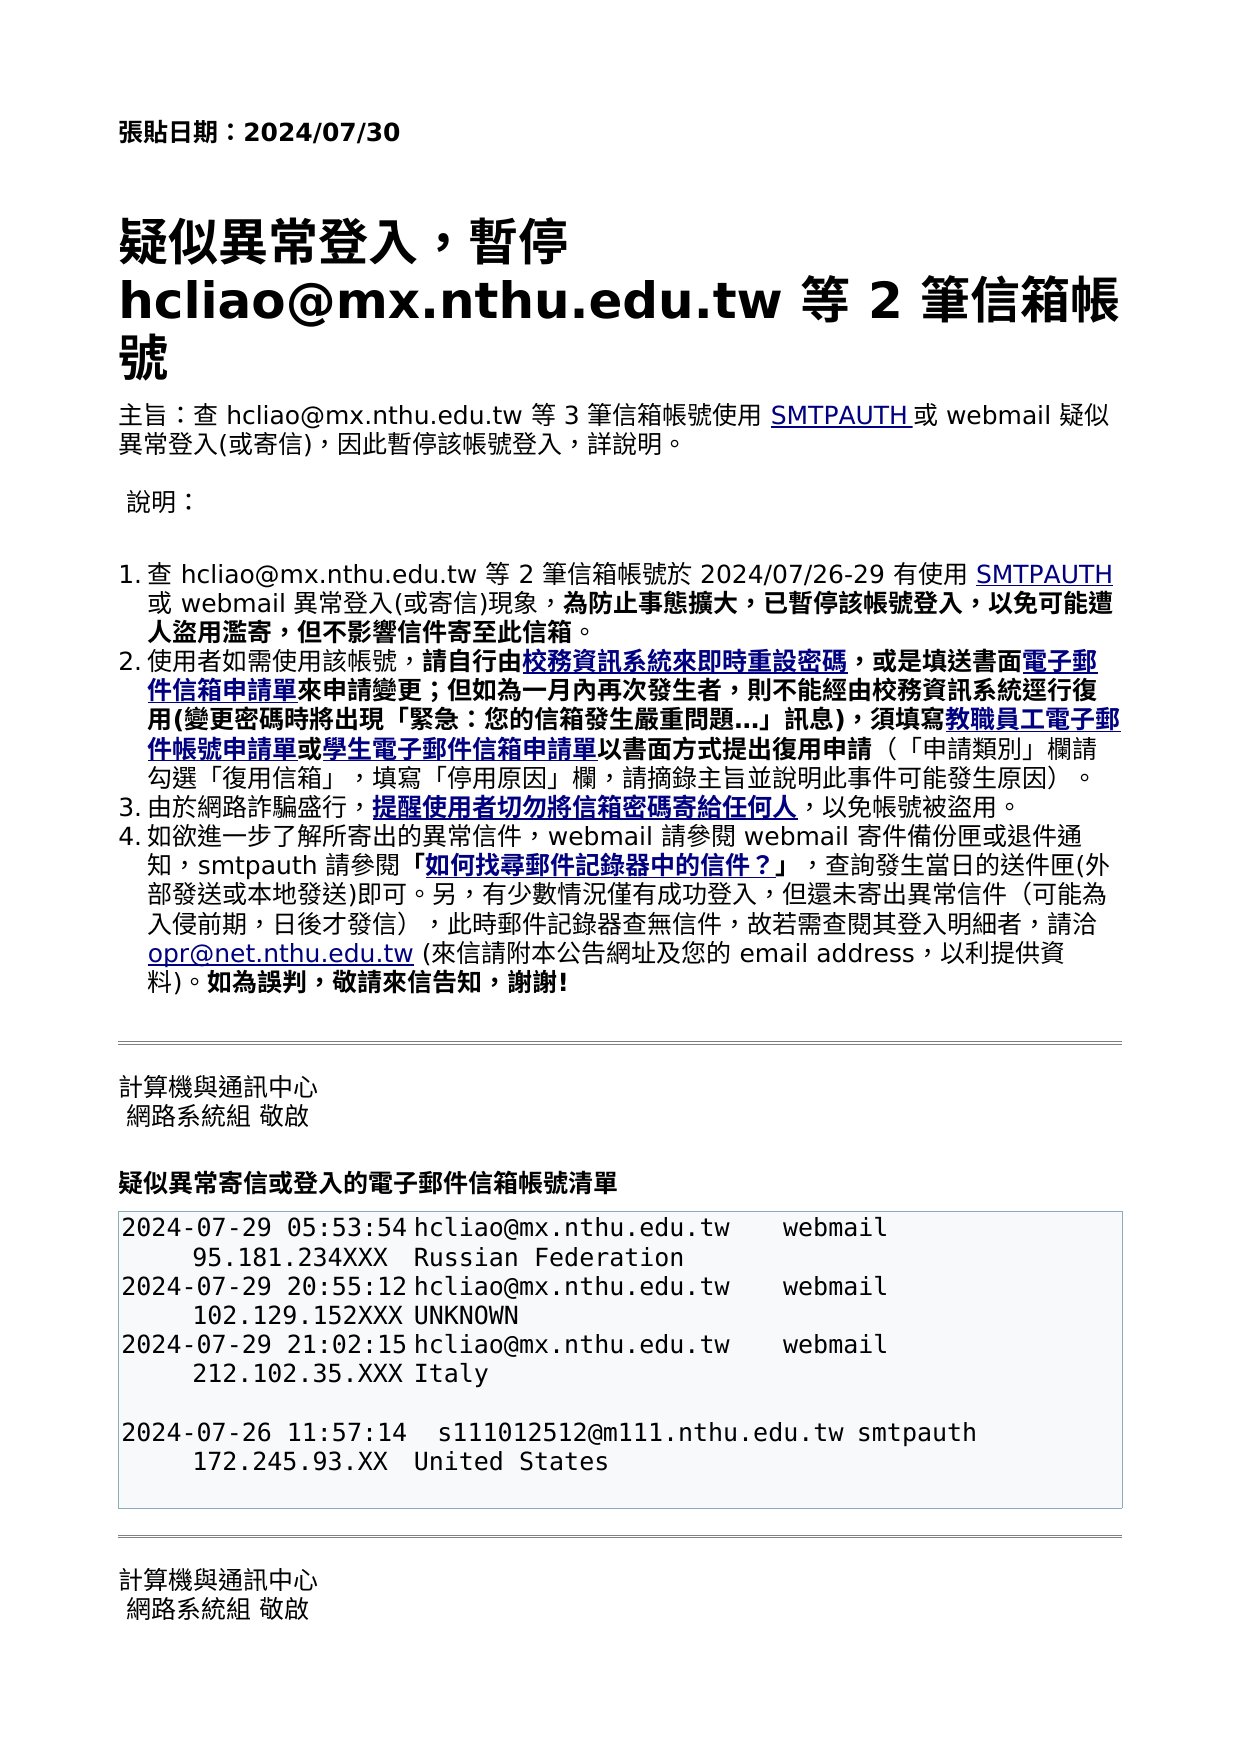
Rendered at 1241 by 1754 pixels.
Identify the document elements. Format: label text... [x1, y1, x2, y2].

text 計算機與通訊中心 網路系統組 敬啟 [118, 1073, 1122, 1131]
subtitle 疑似異常登入，暫停 hcliao@mx.nthu.edu.tw 等 2 筆信箱帳號 [118, 214, 1122, 389]
list 使用者如需使用該帳號，請自行由校務資訊系統來即時重設密碼，或是填送書面電子郵件信箱申請單來申請變更；但如為一月內再次發生者，則不能經由校務資訊系統逕行復用(變更密碼時將出現「緊急：您的信箱發生嚴重問題…」訊息)，須填寫教職員工電子郵件帳號申請單或學生電子郵件信箱申請單以書面方式提出復用申請（「申請類別」欄請勾選「復用信箱」，填寫「停用原因」欄，請摘錄主旨並說明此事件可能發生原因）。 [118, 647, 1122, 793]
list 由於網路詐騙盛行，提醒使用者切勿將信箱密碼寄給任何人，以免帳號被盜用。 [118, 793, 1122, 822]
text 主旨：查 hcliao@mx.nthu.edu.tw 等 3 筆信箱帳號使用 SMTPAUTH或 webmail 疑似異常登入(或寄信)，因此暫停該帳號登入，詳說明。 說明： [118, 401, 1122, 518]
text 2024-07-29 05:53:54 hcliao@mx.nthu.edu.tw webmail 95.181.234XXX Russian Federation 2024-07-29 20:55:12 hcliao@mx.nthu.edu.tw webmail 102.129.152XXX UNKNOWN 2024-07-29 21:02:15 hcliao@mx.nthu.edu.tw webmail 212.102.35.XXX Italy 2024-07-26 11:57:14 s111012512@m111.nthu.edu.tw smtpauth 172.245.93.XX United States [119, 1212, 1122, 1508]
text 計算機與通訊中心 網路系統組 敬啟 [118, 1566, 1122, 1625]
subtitle 疑似異常寄信或登入的電子郵件信箱帳號清單 [118, 1169, 1122, 1198]
text 張貼日期：2024/07/30 [118, 118, 1122, 176]
list 查 hcliao@mx.nthu.edu.tw 等 2 筆信箱帳號於 2024/07/26-29 有使用 SMTPAUTH或 webmail 異常登入(或寄信)現象，為防止事態擴大，已暫停該帳號登入，以免可能遭人盜用濫寄，但不影響信件寄至此信箱。 [118, 560, 1122, 647]
list 如欲進一步了解所寄出的異常信件，webmail 請參閱 webmail 寄件備份匣或退件通知，smtpauth 請參閱「如何找尋郵件記錄器中的信件？」，查詢發生當日的送件匣(外部發送或本地發送)即可。另，有少數情況僅有成功登入，但還未寄出異常信件（可能為入侵前期，日後才發信），此時郵件記錄器查無信件，故若需查閱其登入明細者，請洽 opr@net.nthu.edu.tw (來信請附本公告網址及您的 email address，以利提供資料)。如為誤判，敬請來信告知，謝謝! [118, 822, 1122, 997]
